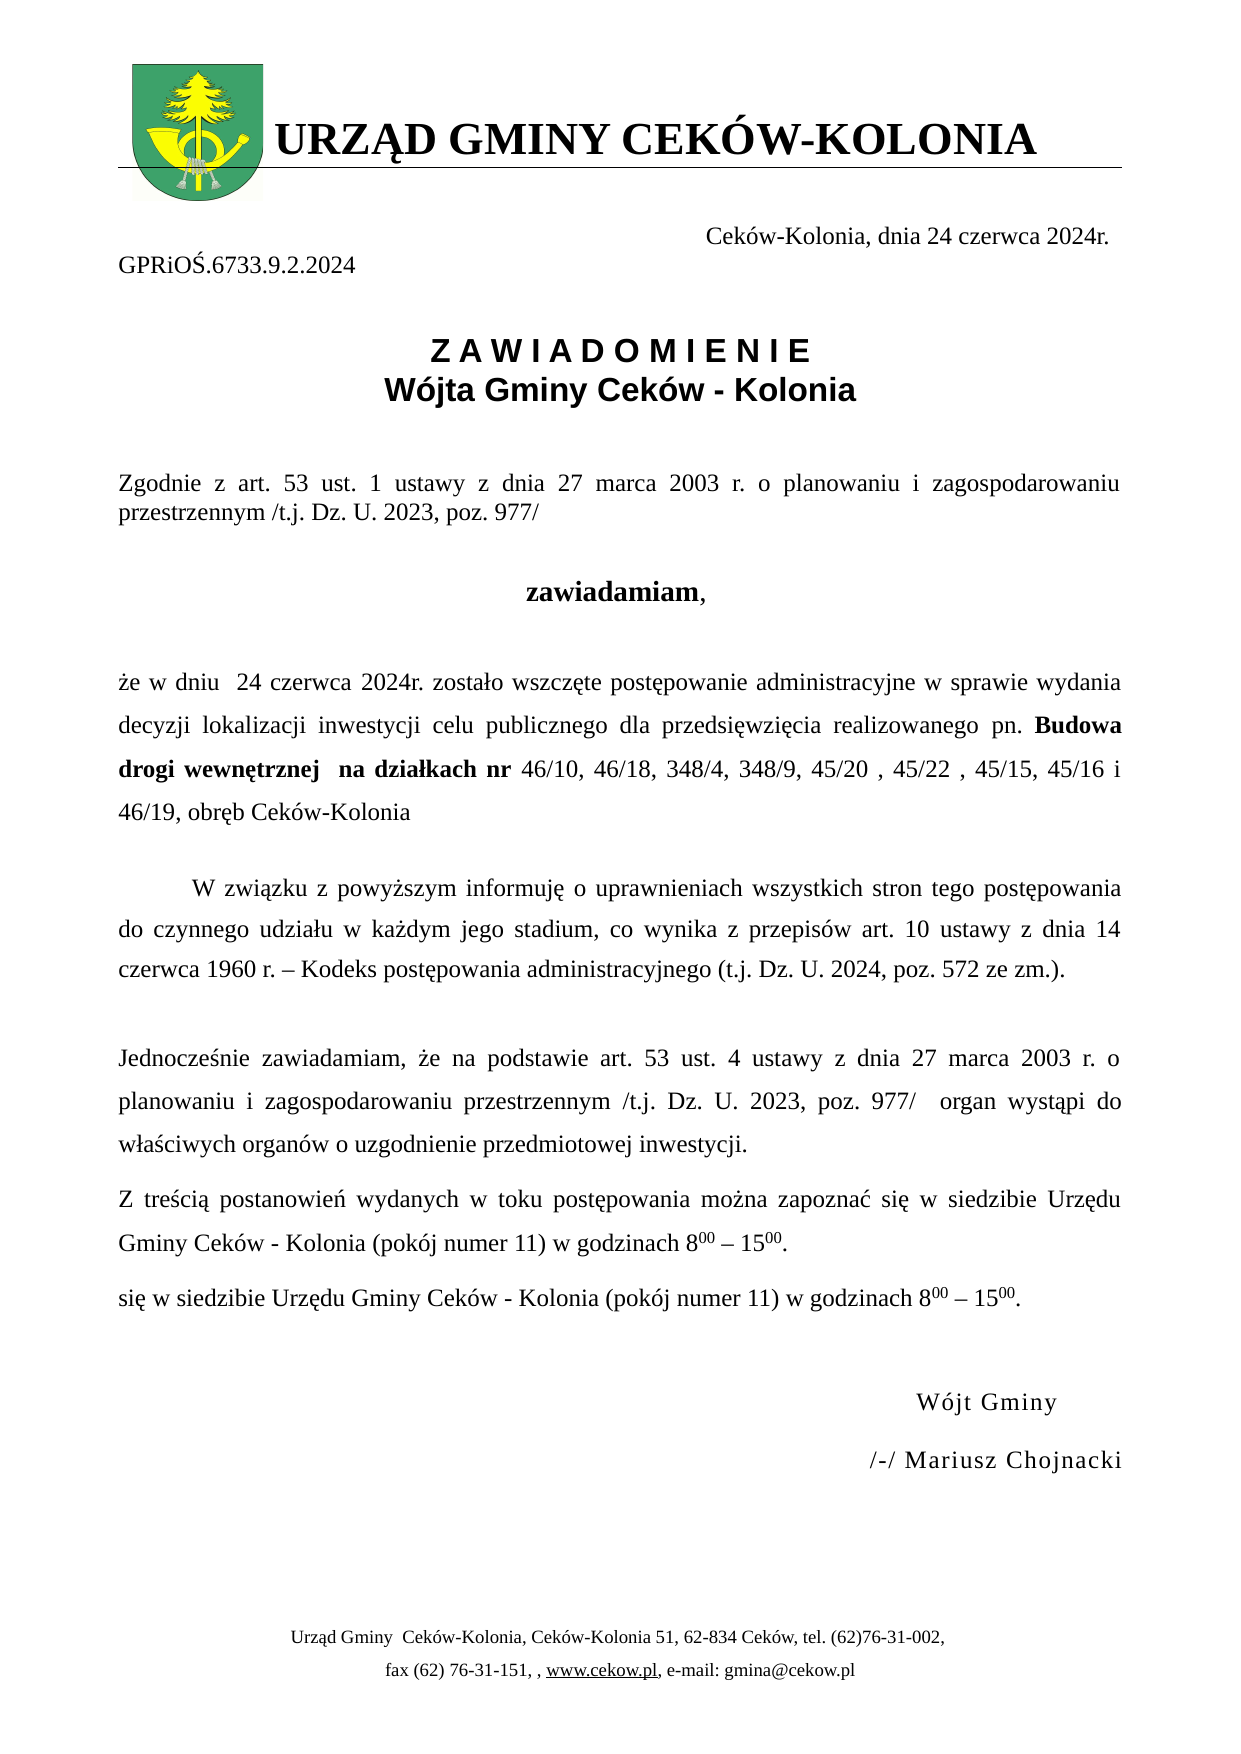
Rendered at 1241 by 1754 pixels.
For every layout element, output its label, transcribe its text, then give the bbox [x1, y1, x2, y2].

text się w siedzibie Urzędu Gminy Ceków - Kolonia (pokój numer 11) w godzinach 800 – 1500. [118, 1283, 1122, 1312]
text zawiadamiam, [110, 574, 1122, 608]
text W związku z powyższym informuję o uprawnieniach wszystkich stron tego postępowania do czynnego udziału w każdym jego stadium, co wynika z przepisów art. 10 ustawy z dnia 14 czerwca 1960 r. – Kodeks postępowania administracyjnego (t.j. Dz. U. 2024, poz. 572 ze zm.). [118, 873, 1122, 983]
text że w dniu 24 czerwca 2024r. zostało wszczęte postępowanie administracyjne w sprawie wydania decyzji lokalizacji inwestycji celu publicznego dla przedsięwzięcia realizowanego pn. Budowa drogi wewnętrznej na działkach nr 46/10, 46/18, 348/4, 348/9, 45/20 , 45/22 , 45/15, 45/16 i 46/19, obręb Ceków-Kolonia [118, 667, 1122, 826]
text /-/ Mariusz Chojnacki [118, 1445, 1122, 1474]
subtitle Wójta Gminy Ceków - Kolonia [118, 369, 1122, 408]
text Zgodnie z art. 53 ust. 1 ustawy z dnia 27 marca 2003 r. o planowaniu i zagospodarowaniu przestrzennym /t.j. Dz. U. 2023, poz. 977/ [118, 468, 1122, 525]
text Z treścią postanowień wydanych w toku postępowania można zapoznać się w siedzibie Urzędu Gminy Ceków - Kolonia (pokój numer 11) w godzinach 800 – 1500. [118, 1184, 1122, 1256]
text Ceków-Kolonia, dnia 24 czerwca 2024r. [118, 221, 1122, 250]
subtitle Z A W I A D O M I E N I E [118, 331, 1122, 369]
text Jednocześnie zawiadamiam, że na podstawie art. 53 ust. 4 ustawy z dnia 27 marca 2003 r. o planowaniu i zagospodarowaniu przestrzennym /t.j. Dz. U. 2023, poz. 977/ organ wystąpi do właściwych organów o uzgodnienie przedmiotowej inwestycji. [118, 1043, 1122, 1158]
text Wójt Gminy [118, 1387, 1122, 1416]
text GPRiOŚ.6733.9.2.2024 [118, 250, 1122, 278]
